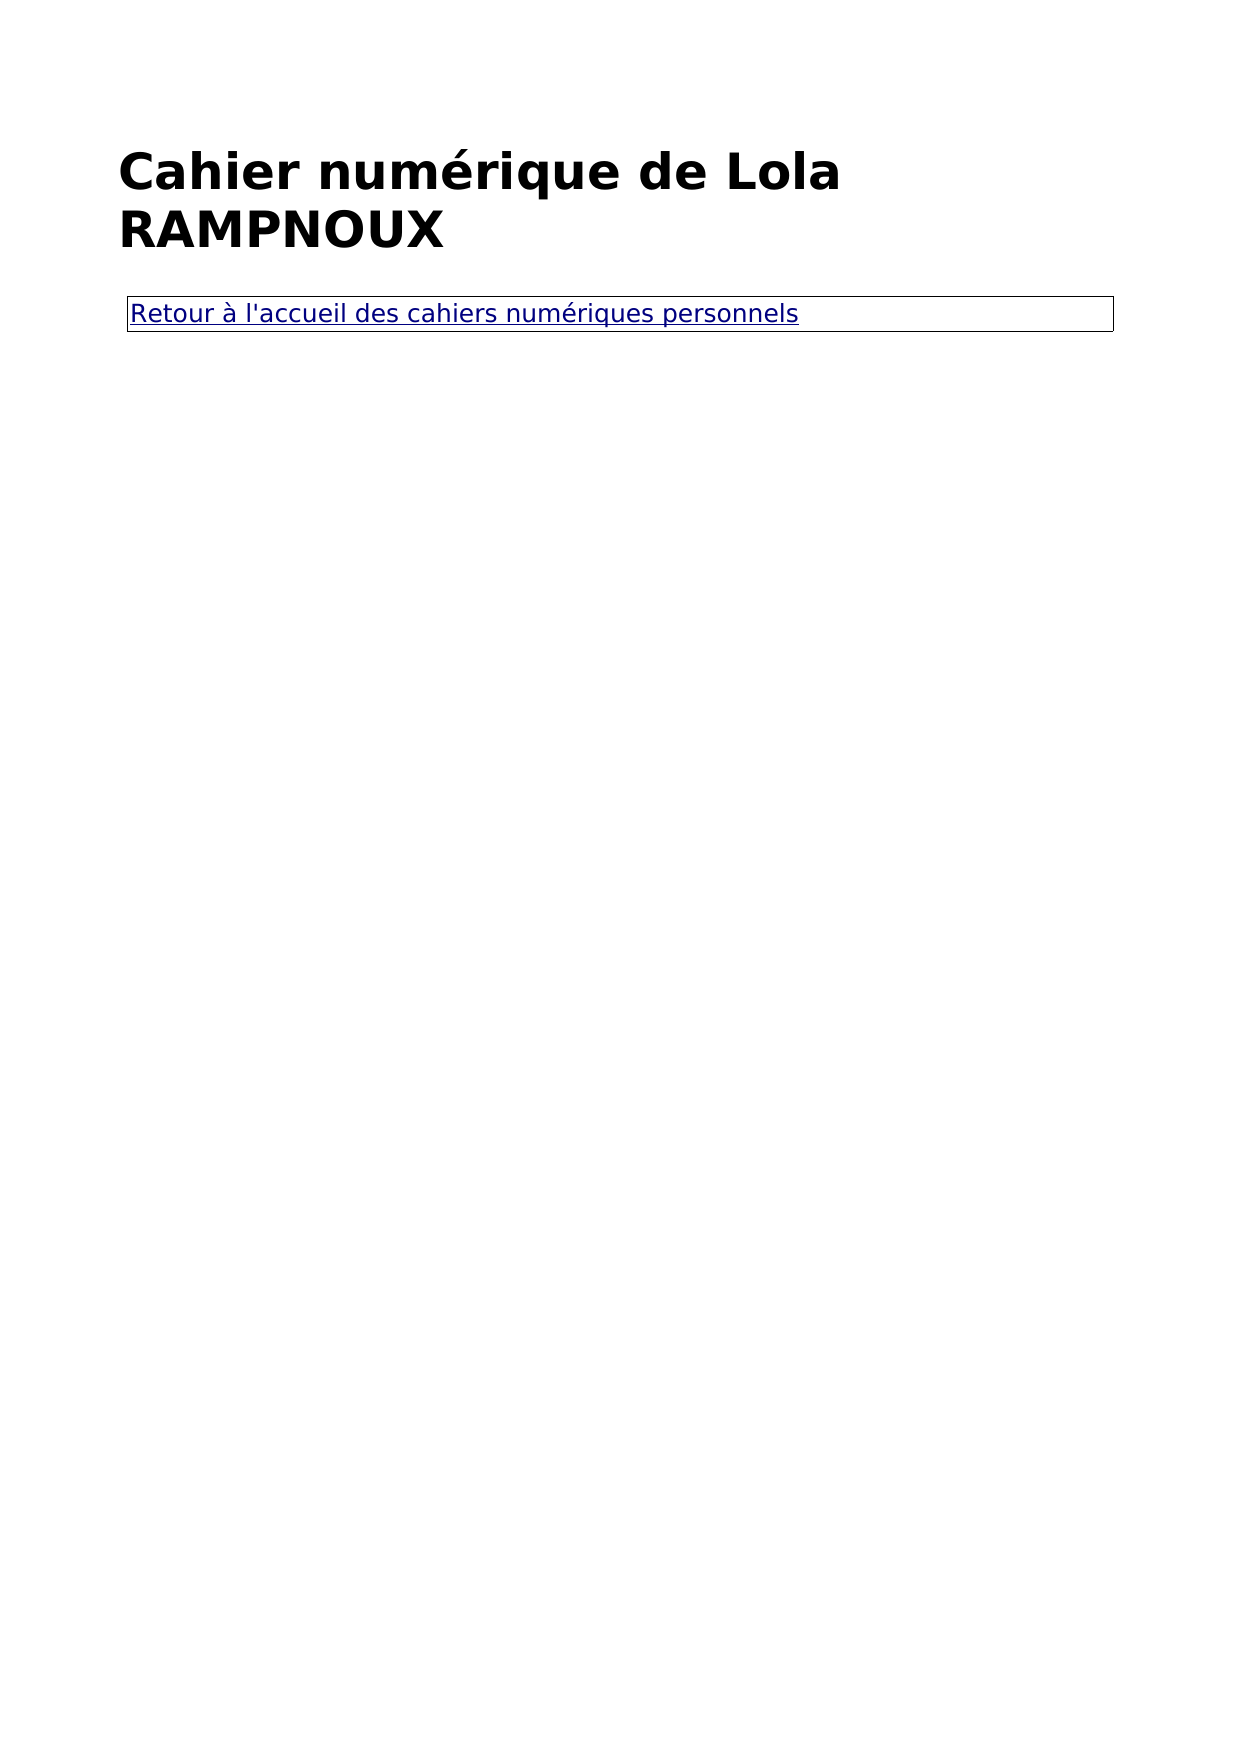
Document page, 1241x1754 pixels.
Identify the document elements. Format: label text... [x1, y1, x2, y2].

subtitle Cahier numérique de Lola RAMPNOUX [118, 143, 1122, 259]
table_header Retour à l'accueil des cahiers numériques personnels [128, 297, 1113, 331]
